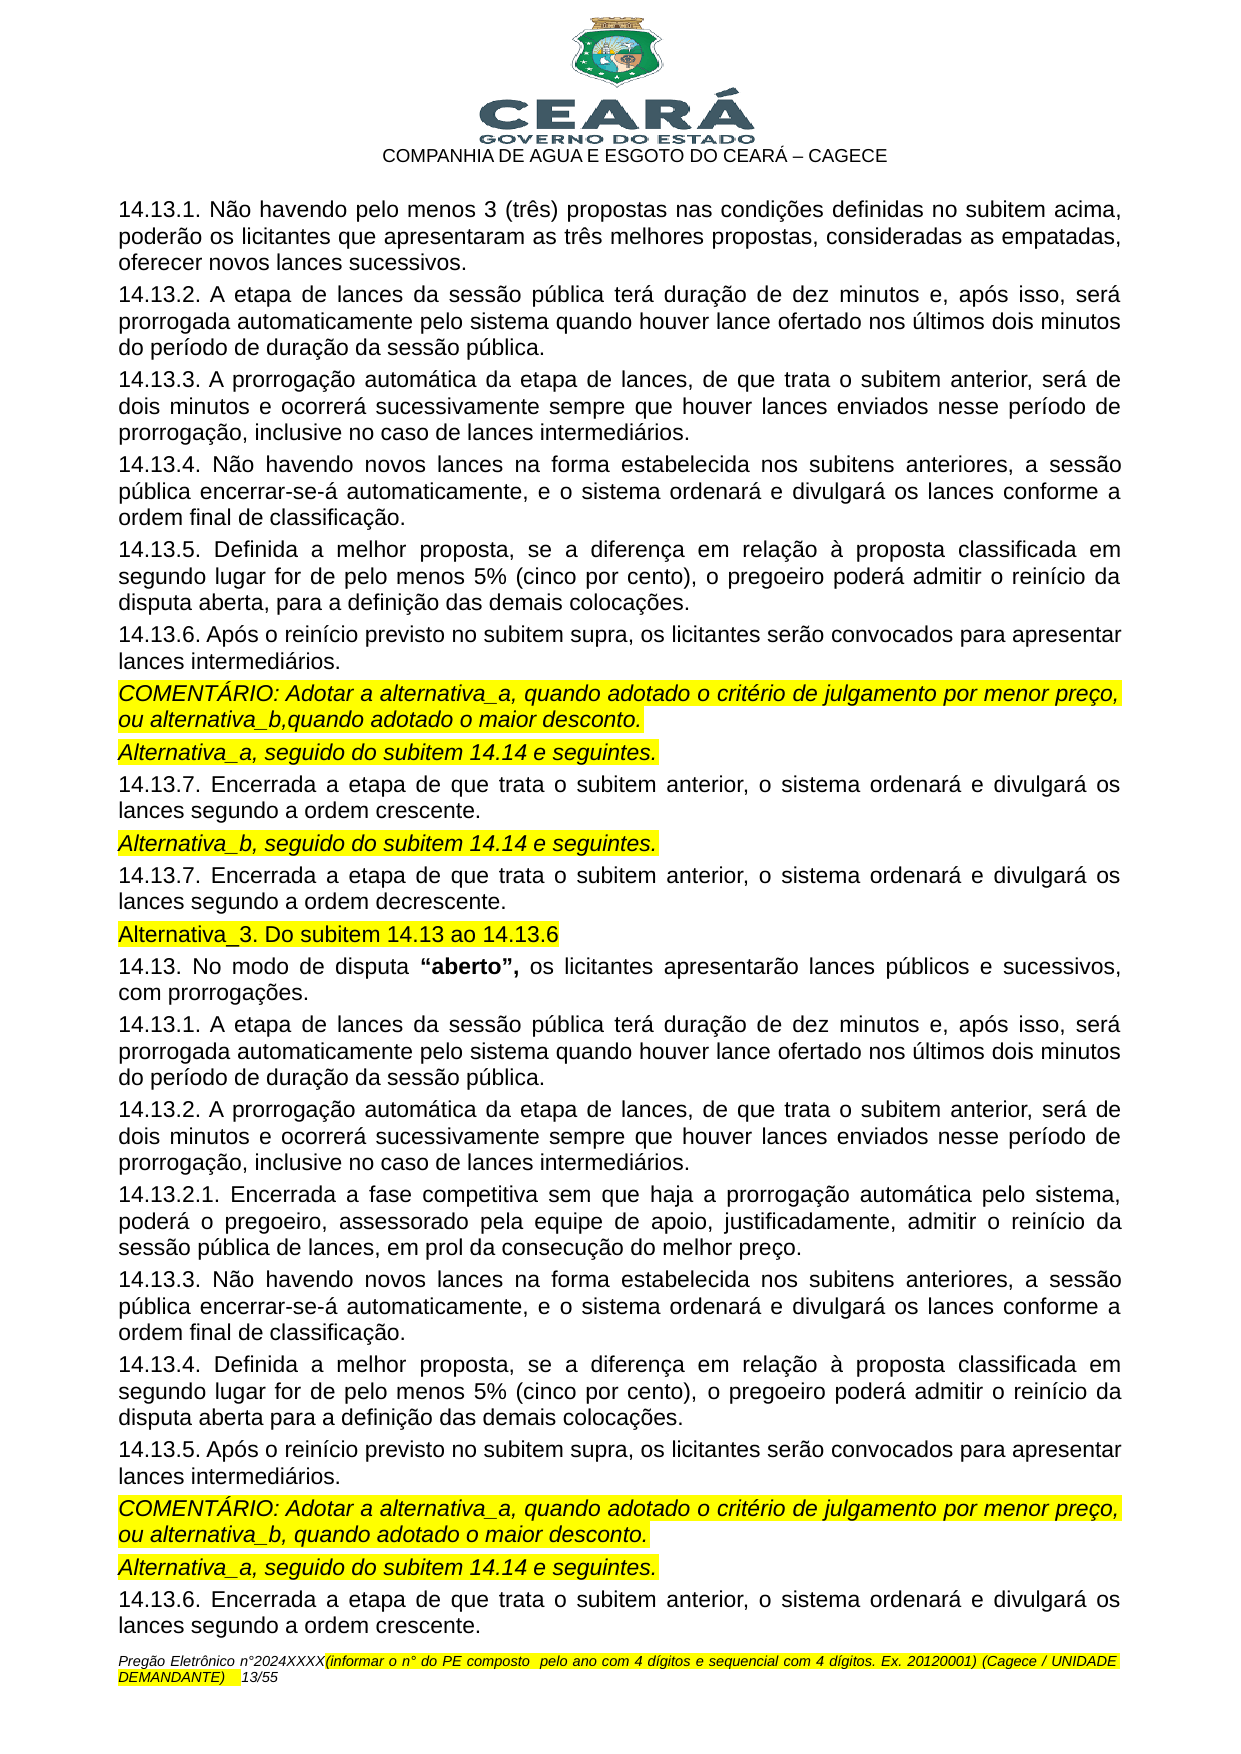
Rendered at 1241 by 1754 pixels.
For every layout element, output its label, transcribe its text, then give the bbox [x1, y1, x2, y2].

text 14.13.7. Encerrada a etapa de que trata o subitem anterior, o sistema ordenará e divulgará os lances segundo a ordem decrescente. [118, 862, 1122, 914]
text Alternativa_a, seguido do subitem 14.14 e seguintes. [118, 739, 1122, 765]
text 14.13.2.1. Encerrada a fase competitiva sem que haja a prorrogação automática pelo sistema, poderá o pregoeiro, assessorado pela equipe de apoio, justificadamente, admitir o reinício da sessão pública de lances, em prol da consecução do melhor preço. [118, 1181, 1122, 1261]
text 14.13.3. Não havendo novos lances na forma estabelecida nos subitens anteriores, a sessão pública encerrar-se-á automaticamente, e o sistema ordenará e divulgará os lances conforme a ordem final de classificação. [118, 1266, 1122, 1346]
text COMENTÁRIO: Adotar a alternativa_a, quando adotado o critério de julgamento por menor preço, ou alternativa_b,quando adotado o maior desconto. [118, 680, 1122, 733]
text 14.13.2. A etapa de lances da sessão pública terá duração de dez minutos e, após isso, será prorrogada automaticamente pelo sistema quando houver lance ofertado nos últimos dois minutos do período de duração da sessão pública. [118, 281, 1122, 360]
text 14.13.2. A prorrogação automática da etapa de lances, de que trata o subitem anterior, será de dois minutos e ocorrerá sucessivamente sempre que houver lances enviados nesse período de prorrogação, inclusive no caso de lances intermediários. [118, 1096, 1122, 1176]
text COMENTÁRIO: Adotar a alternativa_a, quando adotado o critério de julgamento por menor preço, ou alternativa_b, quando adotado o maior desconto. [118, 1495, 1122, 1548]
text 14.13.1. Não havendo pelo menos 3 (três) propostas nas condições definidas no subitem acima, poderão os licitantes que apresentaram as três melhores propostas, consideradas as empatadas, oferecer novos lances sucessivos. [118, 196, 1122, 275]
text Alternativa_a, seguido do subitem 14.14 e seguintes. [118, 1554, 1122, 1580]
text 14.13.6. Encerrada a etapa de que trata o subitem anterior, o sistema ordenará e divulgará os lances segundo a ordem crescente. [118, 1586, 1122, 1639]
text 14.13.5. Definida a melhor proposta, se a diferença em relação à proposta classificada em segundo lugar for de pelo menos 5% (cinco por cento), o pregoeiro poderá admitir o reinício da disputa aberta, para a definição das demais colocações. [118, 536, 1122, 615]
picture [453, 12, 782, 148]
text Alternativa_b, seguido do subitem 14.14 e seguintes. [118, 829, 1122, 856]
text 14.13.5. Após o reinício previsto no subitem supra, os licitantes serão convocados para apresentar lances intermediários. [118, 1436, 1122, 1489]
text 14.13.4. Não havendo novos lances na forma estabelecida nos subitens anteriores, a sessão pública encerrar-se-á automaticamente, e o sistema ordenará e divulgará os lances conforme a ordem final de classificação. [118, 451, 1122, 530]
text 14.13. No modo de disputa “aberto”, os licitantes apresentarão lances públicos e sucessivos, com prorrogações. [118, 953, 1122, 1006]
text 14.13.6. Após o reinício previsto no subitem supra, os licitantes serão convocados para apresentar lances intermediários. [118, 621, 1122, 674]
text Alternativa_3. Do subitem 14.13 ao 14.13.6 [118, 921, 1122, 947]
text 14.13.1. A etapa de lances da sessão pública terá duração de dez minutos e, após isso, será prorrogada automaticamente pelo sistema quando houver lance ofertado nos últimos dois minutos do período de duração da sessão pública. [118, 1011, 1122, 1091]
text 14.13.4. Definida a melhor proposta, se a diferença em relação à proposta classificada em segundo lugar for de pelo menos 5% (cinco por cento), o pregoeiro poderá admitir o reinício da disputa aberta para a definição das demais colocações. [118, 1351, 1122, 1431]
text 14.13.7. Encerrada a etapa de que trata o subitem anterior, o sistema ordenará e divulgará os lances segundo a ordem crescente. [118, 771, 1122, 824]
text 14.13.3. A prorrogação automática da etapa de lances, de que trata o subitem anterior, será de dois minutos e ocorrerá sucessivamente sempre que houver lances enviados nesse período de prorrogação, inclusive no caso de lances intermediários. [118, 366, 1122, 445]
